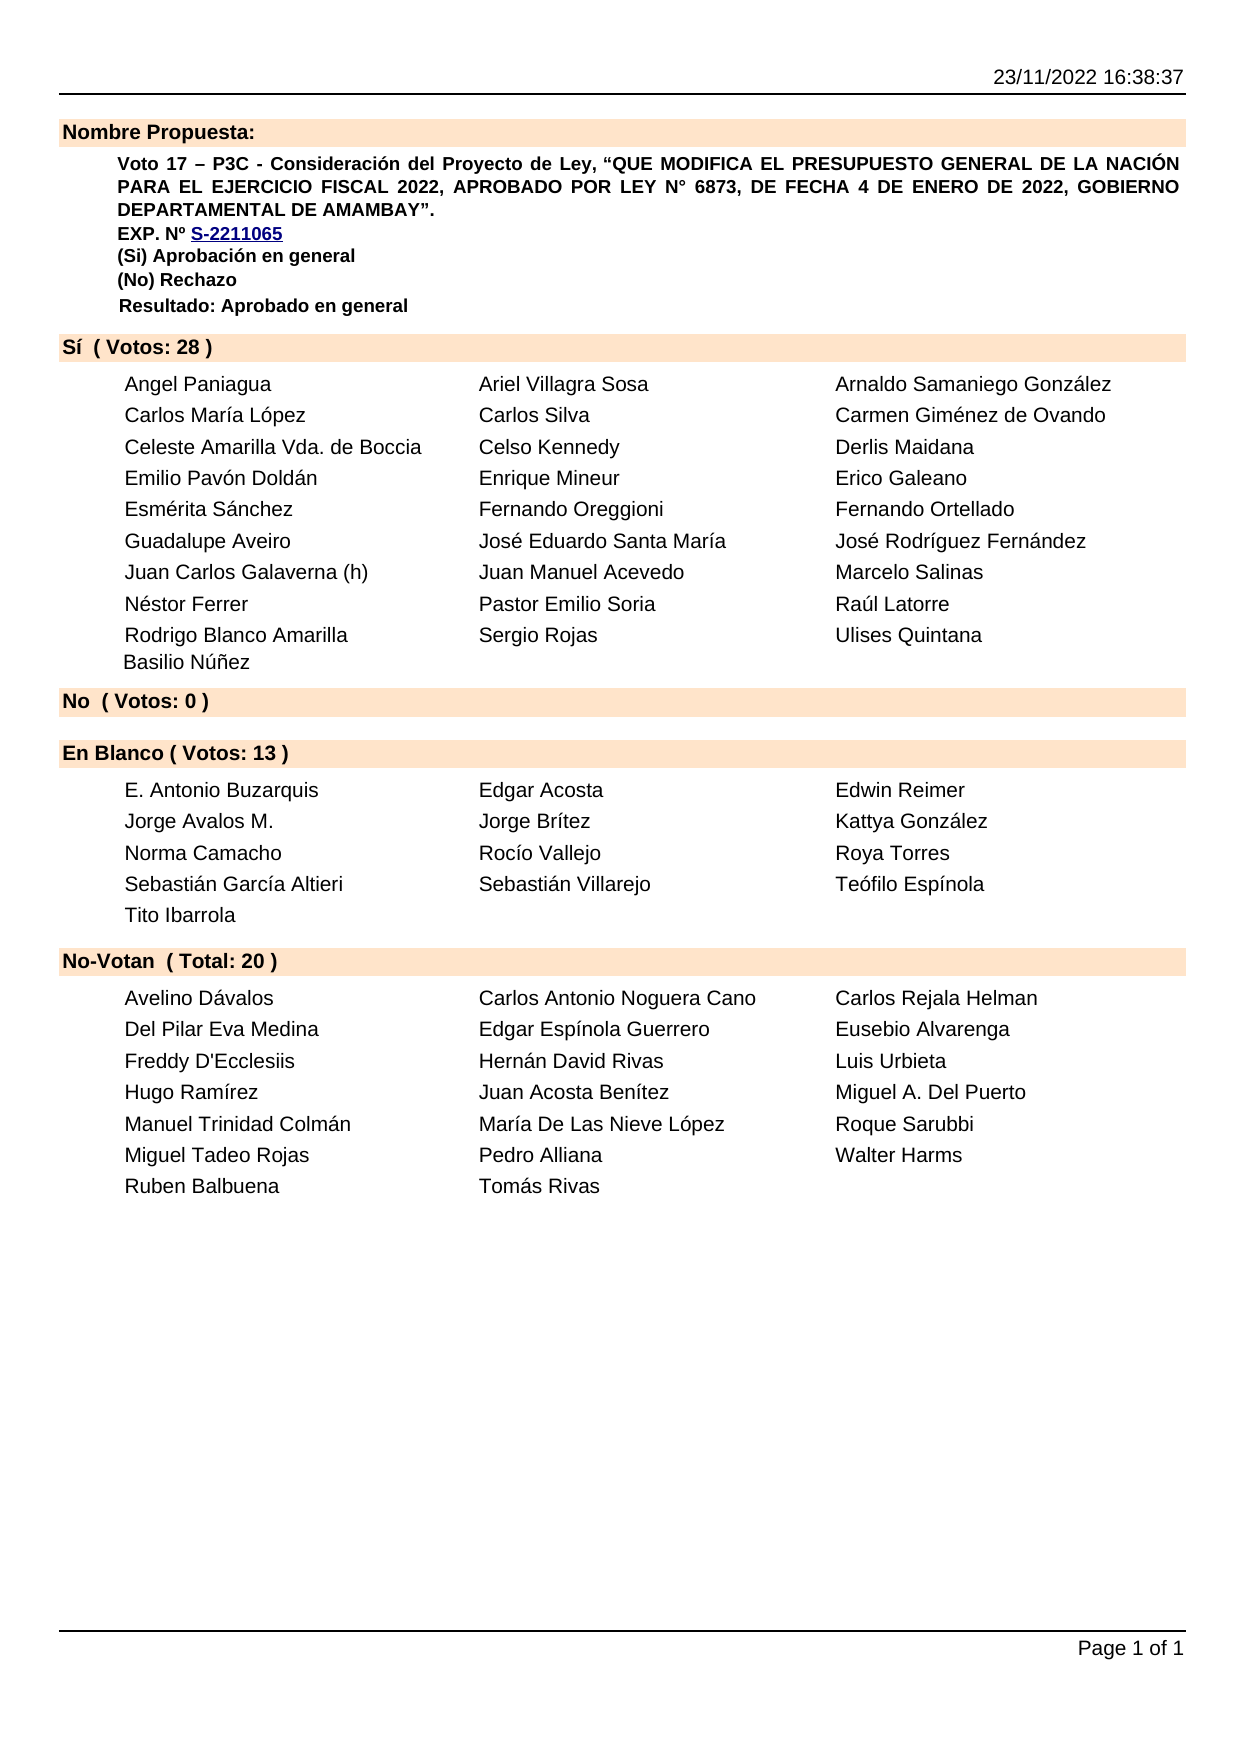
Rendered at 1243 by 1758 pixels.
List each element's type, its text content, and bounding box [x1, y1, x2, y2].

table_cell [461, 402, 475, 431]
table_cell Sebastián García Altieri [121, 871, 461, 899]
table_cell [1172, 871, 1186, 899]
table_cell [461, 1110, 475, 1139]
table_cell [1172, 622, 1186, 650]
table_cell Rodrigo Blanco Amarilla [121, 622, 461, 650]
table_cell Fernando Ortellado [832, 496, 1172, 525]
table_cell [1172, 1079, 1186, 1107]
table_header 23/11/2022 16:38:37 [651, 59, 1186, 93]
table_cell Rocío Vallejo [475, 839, 816, 868]
table_cell [1172, 777, 1186, 805]
table_cell [816, 808, 832, 837]
table_cell [816, 1201, 832, 1630]
table_cell [816, 777, 832, 805]
table_cell Edgar Espínola Guerrero [475, 1016, 816, 1045]
table_header [59, 153, 116, 317]
table_cell Nombre Propuesta: [59, 119, 1186, 147]
table_cell Carlos Silva [475, 402, 816, 431]
table_cell [1172, 1110, 1186, 1139]
table_cell [1172, 402, 1186, 431]
table_cell Jorge Avalos M. [121, 808, 461, 837]
table_cell Walter Harms [832, 1142, 1172, 1170]
table_cell [816, 1048, 832, 1076]
table_cell Juan Manuel Acevedo [475, 559, 816, 587]
table_cell [832, 1201, 1172, 1630]
table_cell Hugo Ramírez [121, 1079, 461, 1107]
table_cell [816, 622, 832, 650]
table_cell [1172, 434, 1186, 462]
table_cell [816, 1110, 832, 1139]
table_cell No ( Votos: 0 ) [59, 688, 1186, 717]
table_cell [1182, 317, 1187, 334]
table_cell [461, 434, 475, 462]
table_cell [59, 465, 121, 493]
table_cell [461, 777, 475, 805]
table_cell Angel Paniagua [121, 371, 461, 399]
table_cell [461, 839, 475, 868]
table_cell [461, 1173, 475, 1201]
table_cell [832, 902, 1172, 931]
table_cell [1172, 985, 1186, 1013]
table_cell [816, 1173, 832, 1201]
table_cell Celso Kennedy [475, 434, 816, 462]
table_cell [59, 1079, 121, 1107]
table_cell [59, 1634, 827, 1668]
table_cell [816, 496, 832, 525]
table_cell [816, 434, 832, 462]
table_cell [59, 650, 121, 688]
table_cell Miguel A. Del Puerto [832, 1079, 1172, 1107]
table_cell Celeste Amarilla Vda. de Boccia [121, 434, 461, 462]
table_cell [59, 768, 1186, 777]
table_header Voto 17 – P3C - Consideración del Proyecto de Ley, “QUE MODIFICA EL PRESUPUESTO GENERAL DE LA NACIÓN PARA EL EJERCICIO FISCAL 2022, APROBADO POR LEY N° 6873, DE FECHA 4 DE ENERO DE 2022, GOBIERNO DEPARTAMENTAL DE AMAMBAY”. EXP. Nº S-2211065 (Si) Aprobación en general (No) Rechazo Resultado: Aprobado en general [116, 153, 1182, 317]
table_cell [59, 931, 121, 948]
table_cell [59, 528, 121, 556]
table_cell [59, 1201, 121, 1630]
table_cell Juan Carlos Galaverna (h) [121, 559, 461, 587]
table_cell [461, 559, 475, 587]
table_cell [1172, 371, 1186, 399]
table_cell [1172, 465, 1186, 493]
table_cell [461, 871, 475, 899]
table_cell [461, 1079, 475, 1107]
table_cell [1172, 1173, 1186, 1201]
table_cell [59, 371, 121, 399]
table_cell Pedro Alliana [475, 1142, 816, 1170]
table_cell Pastor Emilio Soria [475, 590, 816, 619]
table_cell Avelino Dávalos [121, 985, 461, 1013]
table_cell Del Pilar Eva Medina [121, 1016, 461, 1045]
table_cell Norma Camacho [121, 839, 461, 868]
table_cell E. Antonio Buzarquis [121, 777, 461, 805]
table_cell [59, 590, 121, 619]
table_cell [59, 777, 121, 805]
table_cell [816, 559, 832, 587]
table_cell No-Votan ( Total: 20 ) [59, 948, 1186, 976]
table_cell [59, 496, 121, 525]
table_cell Carlos Antonio Noguera Cano [475, 985, 816, 1013]
table_cell Luis Urbieta [832, 1048, 1172, 1076]
table_cell [461, 902, 475, 931]
table_cell [1172, 590, 1186, 619]
table_header Sí ( Votos: 28 ) [59, 334, 1186, 362]
table_cell [59, 976, 1186, 985]
table_cell [461, 371, 475, 399]
table_cell [1172, 839, 1186, 868]
table_cell Marcelo Salinas [832, 559, 1172, 587]
table_cell Carmen Giménez de Ovando [832, 402, 1172, 431]
table_cell Edgar Acosta [475, 777, 816, 805]
table_cell [816, 371, 832, 399]
table_cell José Rodríguez Fernández [832, 528, 1172, 556]
table_cell [475, 1201, 816, 1630]
table_cell Manuel Trinidad Colmán [121, 1110, 461, 1139]
table_cell Néstor Ferrer [121, 590, 461, 619]
table_cell Page 1 of 1 [828, 1634, 1186, 1668]
table_cell [816, 871, 832, 899]
table_cell María De Las Nieve López [475, 1110, 816, 1139]
table_cell [1172, 1201, 1186, 1630]
table_cell [59, 902, 121, 931]
table_cell [461, 650, 475, 688]
table_cell Guadalupe Aveiro [121, 528, 461, 556]
table_cell [816, 902, 832, 931]
table_cell [816, 1142, 832, 1170]
table_cell Kattya González [832, 808, 1172, 837]
table_cell [59, 317, 116, 334]
table_cell [461, 985, 475, 1013]
table_cell Tomás Rivas [475, 1173, 816, 1201]
table_cell Ruben Balbuena [121, 1173, 461, 1201]
table_cell [816, 590, 832, 619]
table_cell [475, 931, 816, 948]
table_cell [816, 465, 832, 493]
table_cell [1172, 650, 1186, 688]
table_cell [475, 902, 816, 931]
table_cell [1172, 808, 1186, 837]
table_cell [1172, 1048, 1186, 1076]
table_cell Fernando Oreggioni [475, 496, 816, 525]
table_cell [461, 590, 475, 619]
table_cell [121, 1201, 461, 1630]
table_cell Sergio Rojas [475, 622, 816, 650]
table_cell [461, 465, 475, 493]
table_cell Hernán David Rivas [475, 1048, 816, 1076]
table_cell [1172, 931, 1186, 948]
table_cell [59, 717, 1186, 739]
table_cell [59, 362, 1186, 371]
table_cell Tito Ibarrola [121, 902, 461, 931]
table_cell [1172, 496, 1186, 525]
table_cell [59, 1142, 121, 1170]
table_cell [816, 1079, 832, 1107]
table_cell [59, 808, 121, 837]
table_cell [832, 1173, 1172, 1201]
table_cell [116, 317, 1182, 334]
table_cell Raúl Latorre [832, 590, 1172, 619]
table_cell [816, 650, 832, 688]
table_cell [59, 1173, 121, 1201]
table_cell [1172, 1142, 1186, 1170]
table_cell [59, 1110, 121, 1139]
table_cell [816, 528, 832, 556]
table_cell Roya Torres [832, 839, 1172, 868]
table_cell Enrique Mineur [475, 465, 816, 493]
table_cell Freddy D'Ecclesiis [121, 1048, 461, 1076]
table_cell [461, 1201, 475, 1630]
table_cell [461, 931, 475, 948]
table_cell [475, 650, 816, 688]
table_cell [461, 496, 475, 525]
table_cell [59, 148, 1186, 153]
table_cell [1172, 559, 1186, 587]
table_cell José Eduardo Santa María [475, 528, 816, 556]
table_cell [59, 434, 121, 462]
table_cell [59, 622, 121, 650]
table_cell [59, 559, 121, 587]
table_header [1182, 153, 1187, 317]
table_cell [816, 402, 832, 431]
table_cell Derlis Maidana [832, 434, 1172, 462]
table_cell [59, 839, 121, 868]
table_cell En Blanco ( Votos: 13 ) [59, 740, 1186, 768]
table_cell Erico Galeano [832, 465, 1172, 493]
table_cell [461, 528, 475, 556]
table_cell Carlos María López [121, 402, 461, 431]
table_cell Edwin Reimer [832, 777, 1172, 805]
table_cell [59, 1048, 121, 1076]
table_cell Teófilo Espínola [832, 871, 1172, 899]
table_cell Sebastián Villarejo [475, 871, 816, 899]
table_cell [1172, 1016, 1186, 1045]
table_cell [461, 808, 475, 837]
table_cell [816, 985, 832, 1013]
table_cell Miguel Tadeo Rojas [121, 1142, 461, 1170]
table_cell Carlos Rejala Helman [832, 985, 1172, 1013]
table_cell Jorge Brítez [475, 808, 816, 837]
table_cell [461, 1016, 475, 1045]
table_cell [461, 1048, 475, 1076]
table_cell [832, 650, 1172, 688]
table_cell [461, 622, 475, 650]
table_cell [59, 871, 121, 899]
table_cell [1172, 902, 1186, 931]
table_cell Emilio Pavón Doldán [121, 465, 461, 493]
table_cell Eusebio Alvarenga [832, 1016, 1172, 1045]
table_cell Roque Sarubbi [832, 1110, 1172, 1139]
table_cell [59, 1016, 121, 1045]
table_cell [816, 931, 832, 948]
table_cell Ariel Villagra Sosa [475, 371, 816, 399]
table_cell [59, 985, 121, 1013]
table_cell [816, 839, 832, 868]
table_cell Esmérita Sánchez [121, 496, 461, 525]
table_cell [816, 1016, 832, 1045]
table_cell [59, 402, 121, 431]
table_cell Ulises Quintana [832, 622, 1172, 650]
table_cell Arnaldo Samaniego González [832, 371, 1172, 399]
table_cell [59, 98, 1186, 119]
table_cell [461, 1142, 475, 1170]
table_cell [121, 931, 461, 948]
table_cell [1172, 528, 1186, 556]
table_header [59, 59, 651, 93]
table_cell Basilio Núñez [121, 650, 461, 688]
table_cell Juan Acosta Benítez [475, 1079, 816, 1107]
table_cell [832, 931, 1172, 948]
